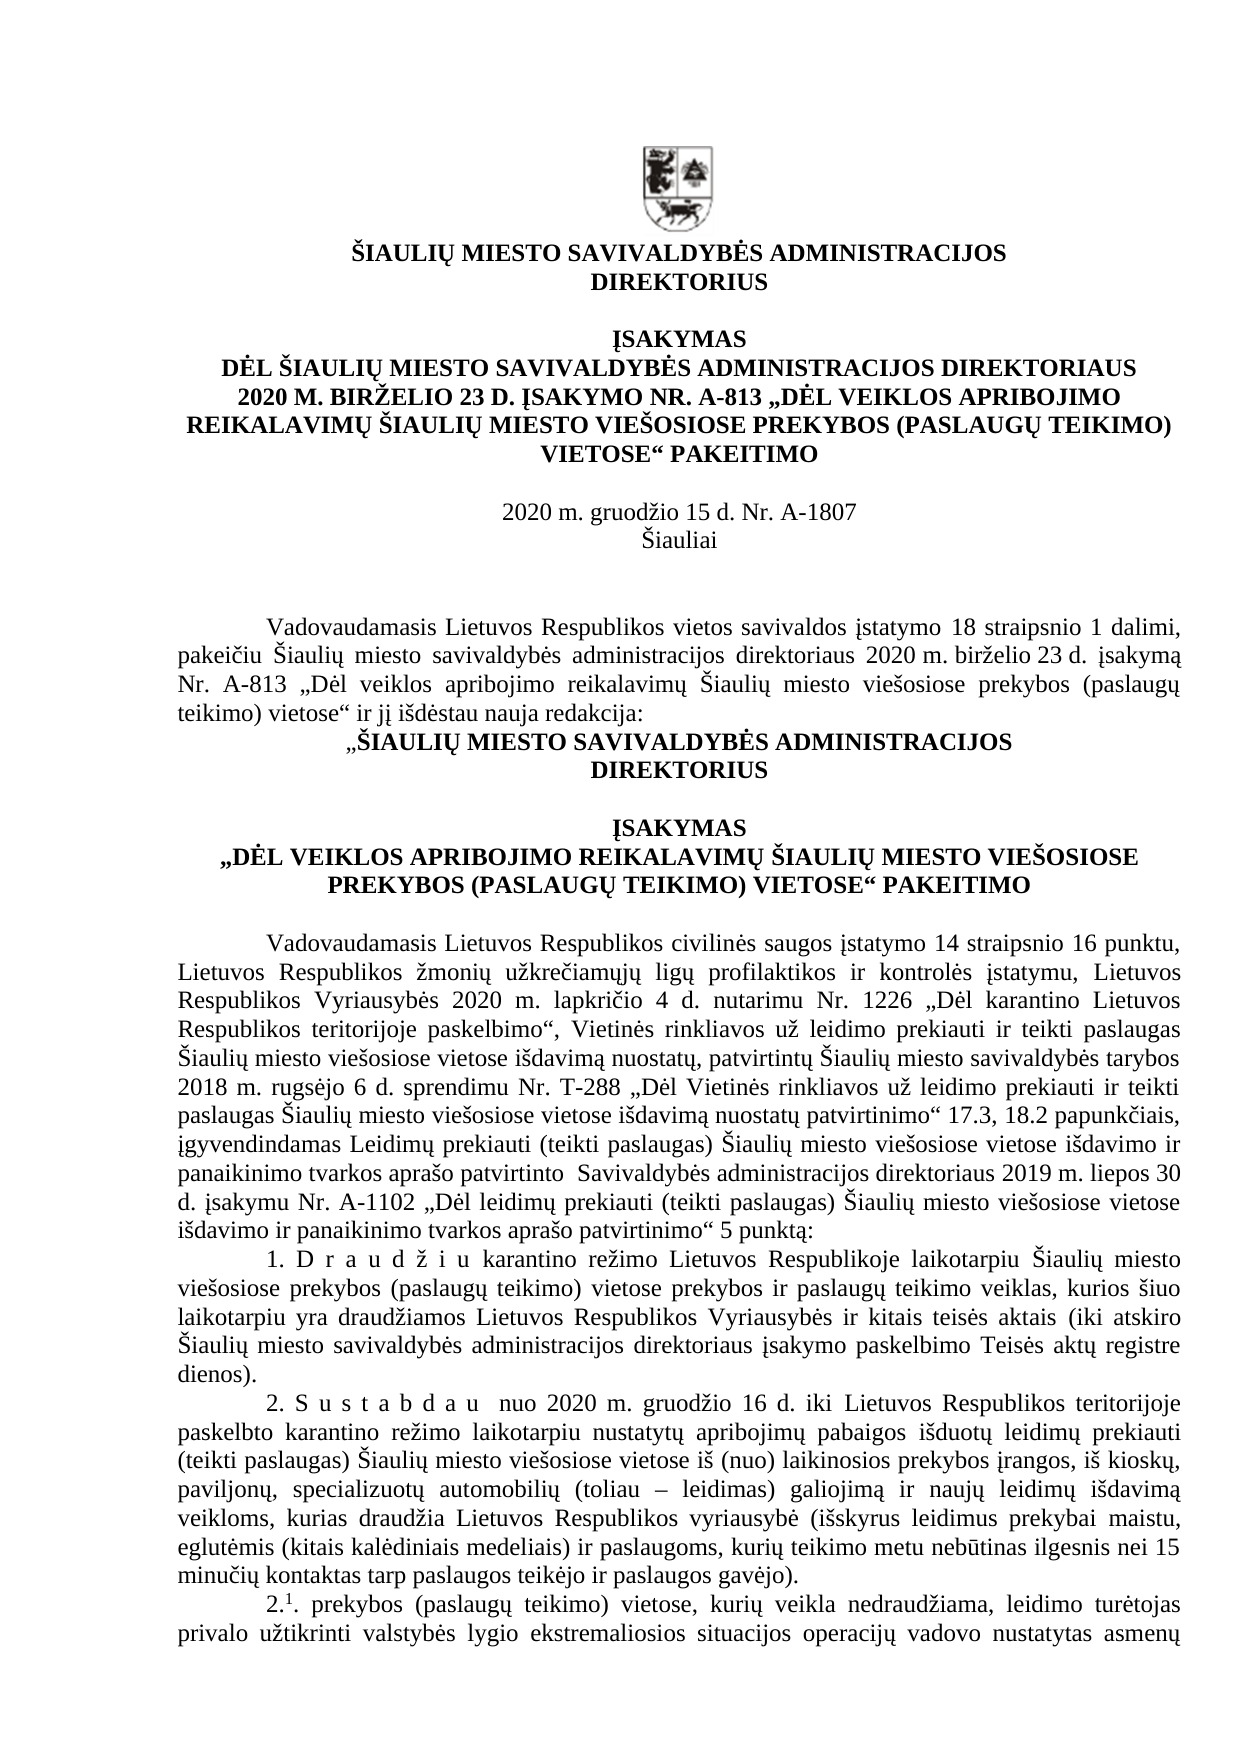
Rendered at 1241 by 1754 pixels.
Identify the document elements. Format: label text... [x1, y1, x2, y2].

text 2020 M. BIRŽELIO 23 D. ĮSAKYMO NR. A-813 „DĖL VEIKLOS APRIBOJIMO REIKALAVIMŲ ŠIAULIŲ MIESTO VIEŠOSIOSE PREKYBOS (PASLAUGŲ TEIKIMO) VIETOSE“ PAKEITIMO [177, 382, 1181, 468]
text ŠIAULIŲ MIESTO SAVIVALDYBĖS ADMINISTRACIJOS [177, 238, 1181, 267]
text Vadovaudamasis Lietuvos Respublikos vietos savivaldos įstatymo 18 straipsnio 1 dalimi, pakeičiu Šiaulių miesto savivaldybės administracijos direktoriaus 2020 m. birželio 23 d. įsakymą Nr. A-813 „Dėl veiklos apribojimo reikalavimų Šiaulių miesto viešosiose prekybos (paslaugų teikimo) vietose“ ir jį išdėstau nauja redakcija: [177, 612, 1181, 727]
text „DĖL VEIKLOS APRIBOJIMO REIKALAVIMŲ ŠIAULIŲ MIESTO VIEŠOSIOSE PREKYBOS (PASLAUGŲ TEIKIMO) VIETOSE“ PAKEITIMO [177, 842, 1181, 899]
text Šiauliai [177, 525, 1181, 554]
text Vadovaudamasis Lietuvos Respublikos civilinės saugos įstatymo 14 straipsnio 16 punktu, Lietuvos Respublikos žmonių užkrečiamųjų ligų profilaktikos ir kontrolės įstatymu, Lietuvos Respublikos Vyriausybės 2020 m. lapkričio 4 d. nutarimu Nr. 1226 „Dėl karantino Lietuvos Respublikos teritorijoje paskelbimo“, Vietinės rinkliavos už leidimo prekiauti ir teikti paslaugas Šiaulių miesto viešosiose vietose išdavimą nuostatų, patvirtintų Šiaulių miesto savivaldybės tarybos 2018 m. rugsėjo 6 d. sprendimu Nr. T-288 „Dėl Vietinės rinkliavos už leidimo prekiauti ir teikti paslaugas Šiaulių miesto viešosiose vietose išdavimą nuostatų patvirtinimo“ 17.3, 18.2 papunkčiais, įgyvendindamas Leidimų prekiauti (teikti paslaugas) Šiaulių miesto viešosiose vietose išdavimo ir panaikinimo tvarkos aprašo patvirtinto Savivaldybės administracijos direktoriaus 2019 m. liepos 30 d. įsakymu Nr. A-1102 „Dėl leidimų prekiauti (teikti paslaugas) Šiaulių miesto viešosiose vietose išdavimo ir panaikinimo tvarkos aprašo patvirtinimo“ 5 punktą: [177, 928, 1181, 1244]
text DĖL ŠIAULIŲ MIESTO SAVIVALDYBĖS ADMINISTRACIJOS DIREKTORIAUS [177, 353, 1181, 382]
text „ŠIAULIŲ MIESTO SAVIVALDYBĖS ADMINISTRACIJOS [177, 727, 1181, 755]
text 1. D r a u d ž i u karantino režimo Lietuvos Respublikoje laikotarpiu Šiaulių miesto viešosiose prekybos (paslaugų teikimo) vietose prekybos ir paslaugų teikimo veiklas, kurios šiuo laikotarpiu yra draudžiamos Lietuvos Respublikos Vyriausybės ir kitais teisės aktais (iki atskiro Šiaulių miesto savivaldybės administracijos direktoriaus įsakymo paskelbimo Teisės aktų registre dienos). [177, 1244, 1181, 1388]
text DIREKTORIUS [177, 267, 1181, 295]
text 2.1. prekybos (paslaugų teikimo) vietose, kurių veikla nedraudžiama, leidimo turėtojas privalo užtikrinti valstybės lygio ekstremaliosios situacijos operacijų vadovo nustatytas asmenų [177, 1589, 1181, 1647]
text 2020 m. gruodžio 15 d. Nr. A-1807 [177, 497, 1181, 525]
text ĮSAKYMAS [177, 813, 1181, 842]
text 2. S u s t a b d a u nuo 2020 m. gruodžio 16 d. iki Lietuvos Respublikos teritorijoje paskelbto karantino režimo laikotarpiu nustatytų apribojimų pabaigos išduotų leidimų prekiauti (teikti paslaugas) Šiaulių miesto viešosiose vietose iš (nuo) laikinosios prekybos įrangos, iš kioskų, paviljonų, specializuotų automobilių (toliau – leidimas) galiojimą ir naujų leidimų išdavimą veikloms, kurias draudžia Lietuvos Respublikos vyriausybė (išskyrus leidimus prekybai maistu, eglutėmis (kitais kalėdiniais medeliais) ir paslaugoms, kurių teikimo metu nebūtinas ilgesnis nei 15 minučių kontaktas tarp paslaugos teikėjo ir paslaugos gavėjo). [177, 1388, 1181, 1589]
text DIREKTORIUS [177, 755, 1181, 784]
text ĮSAKYMAS [177, 324, 1181, 353]
